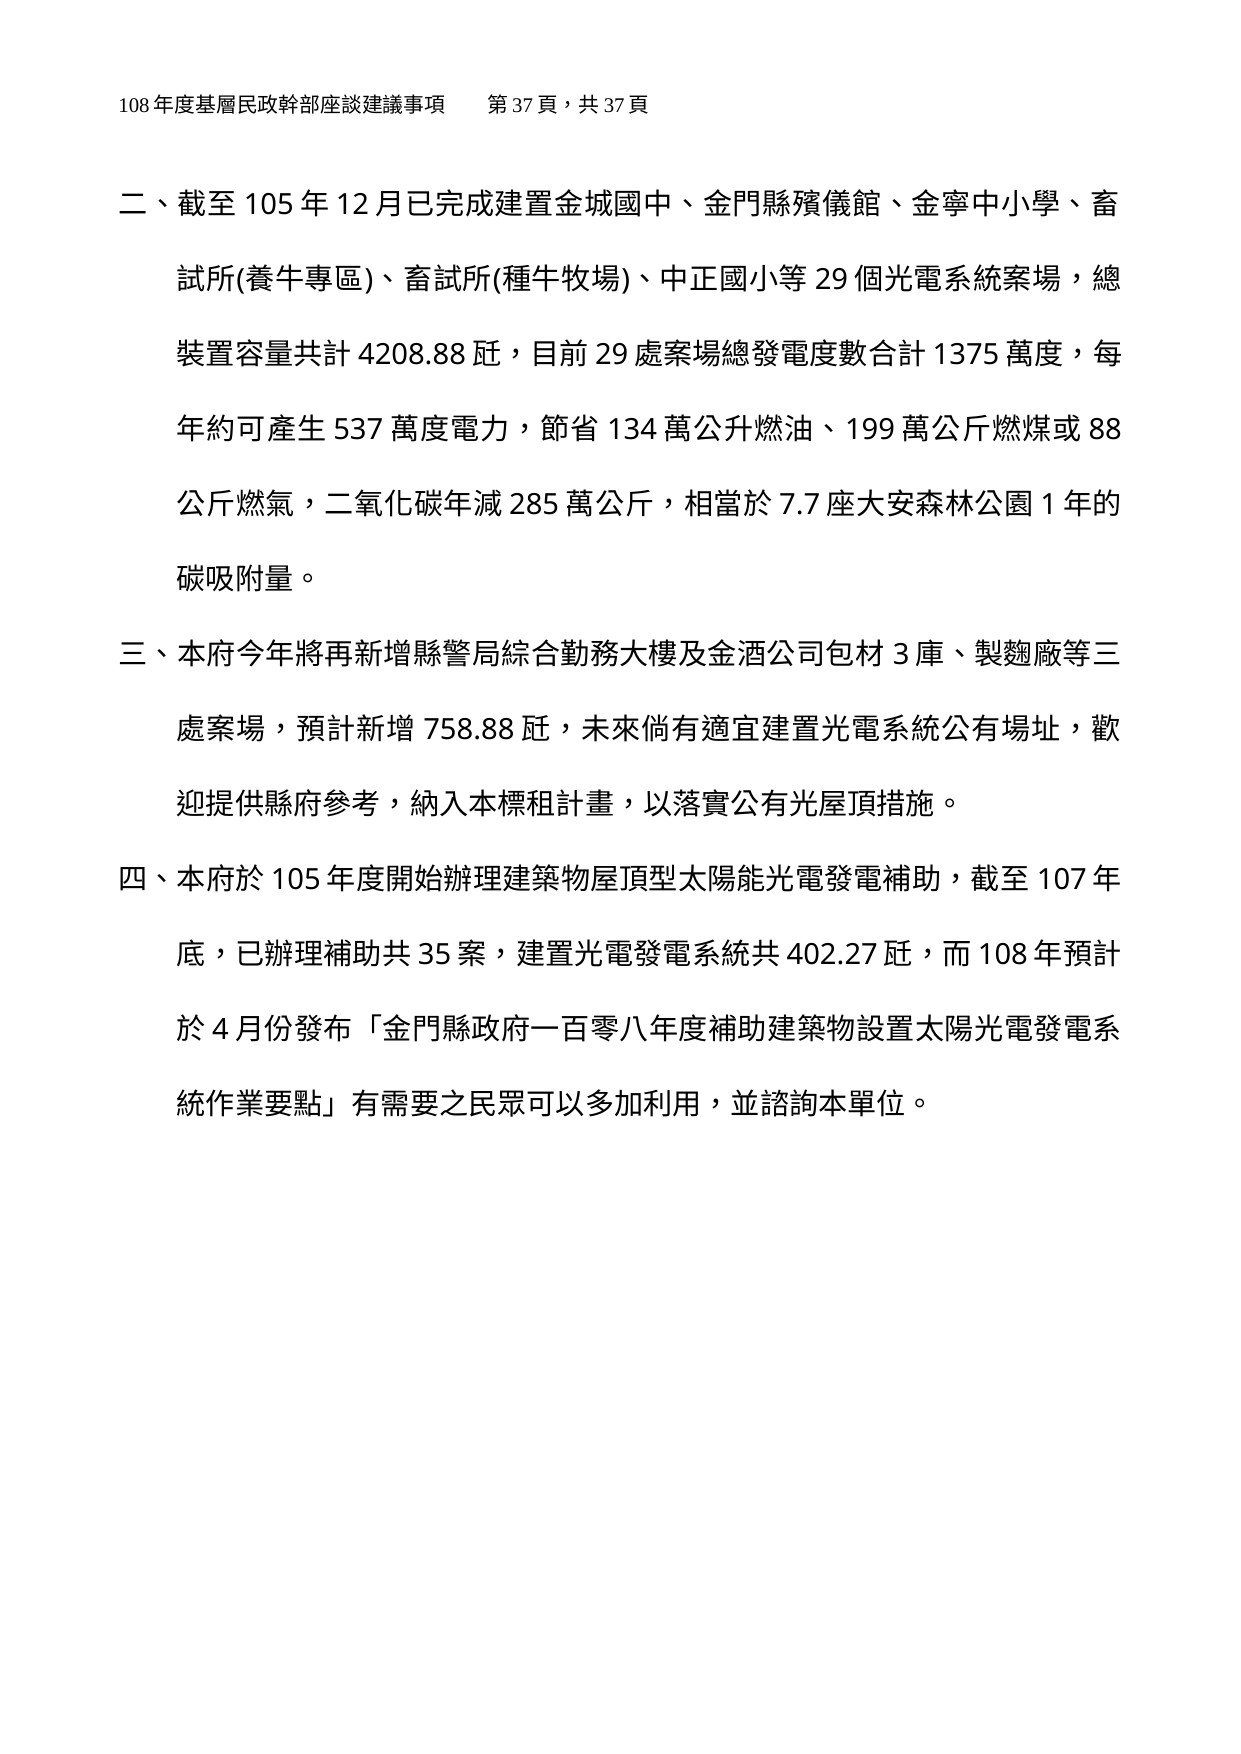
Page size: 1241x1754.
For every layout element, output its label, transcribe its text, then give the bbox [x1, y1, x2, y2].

text 三、本府今年將再新增縣警局綜合勤務大樓及金酒公司包材3庫、製麴廠等三處案場，預計新增758.88瓩，未來倘有適宜建置光電系統公有場址，歡迎提供縣府參考，納入本標租計畫，以落實公有光屋頂措施。 [118, 608, 1122, 833]
text 二、截至105年12月已完成建置金城國中、金門縣殯儀館、金寧中小學、畜試所(養牛專區)、畜試所(種牛牧場)、中正國小等29個光電系統案場，總裝置容量共計4208.88瓩，目前29處案場總發電度數合計1375萬度，每年約可產生537萬度電力，節省134萬公升燃油、199萬公斤燃煤或88公斤燃氣，二氧化碳年減285萬公斤，相當於7.7座大安森林公園1年的碳吸附量。 [118, 158, 1122, 608]
text 四、本府於105年度開始辦理建築物屋頂型太陽能光電發電補助，截至107年底，已辦理補助共35案，建置光電發電系統共402.27瓩，而108年預計於4月份發布「金門縣政府一百零八年度補助建築物設置太陽光電發電系統作業要點」有需要之民眾可以多加利用，並諮詢本單位。 [118, 833, 1122, 1133]
